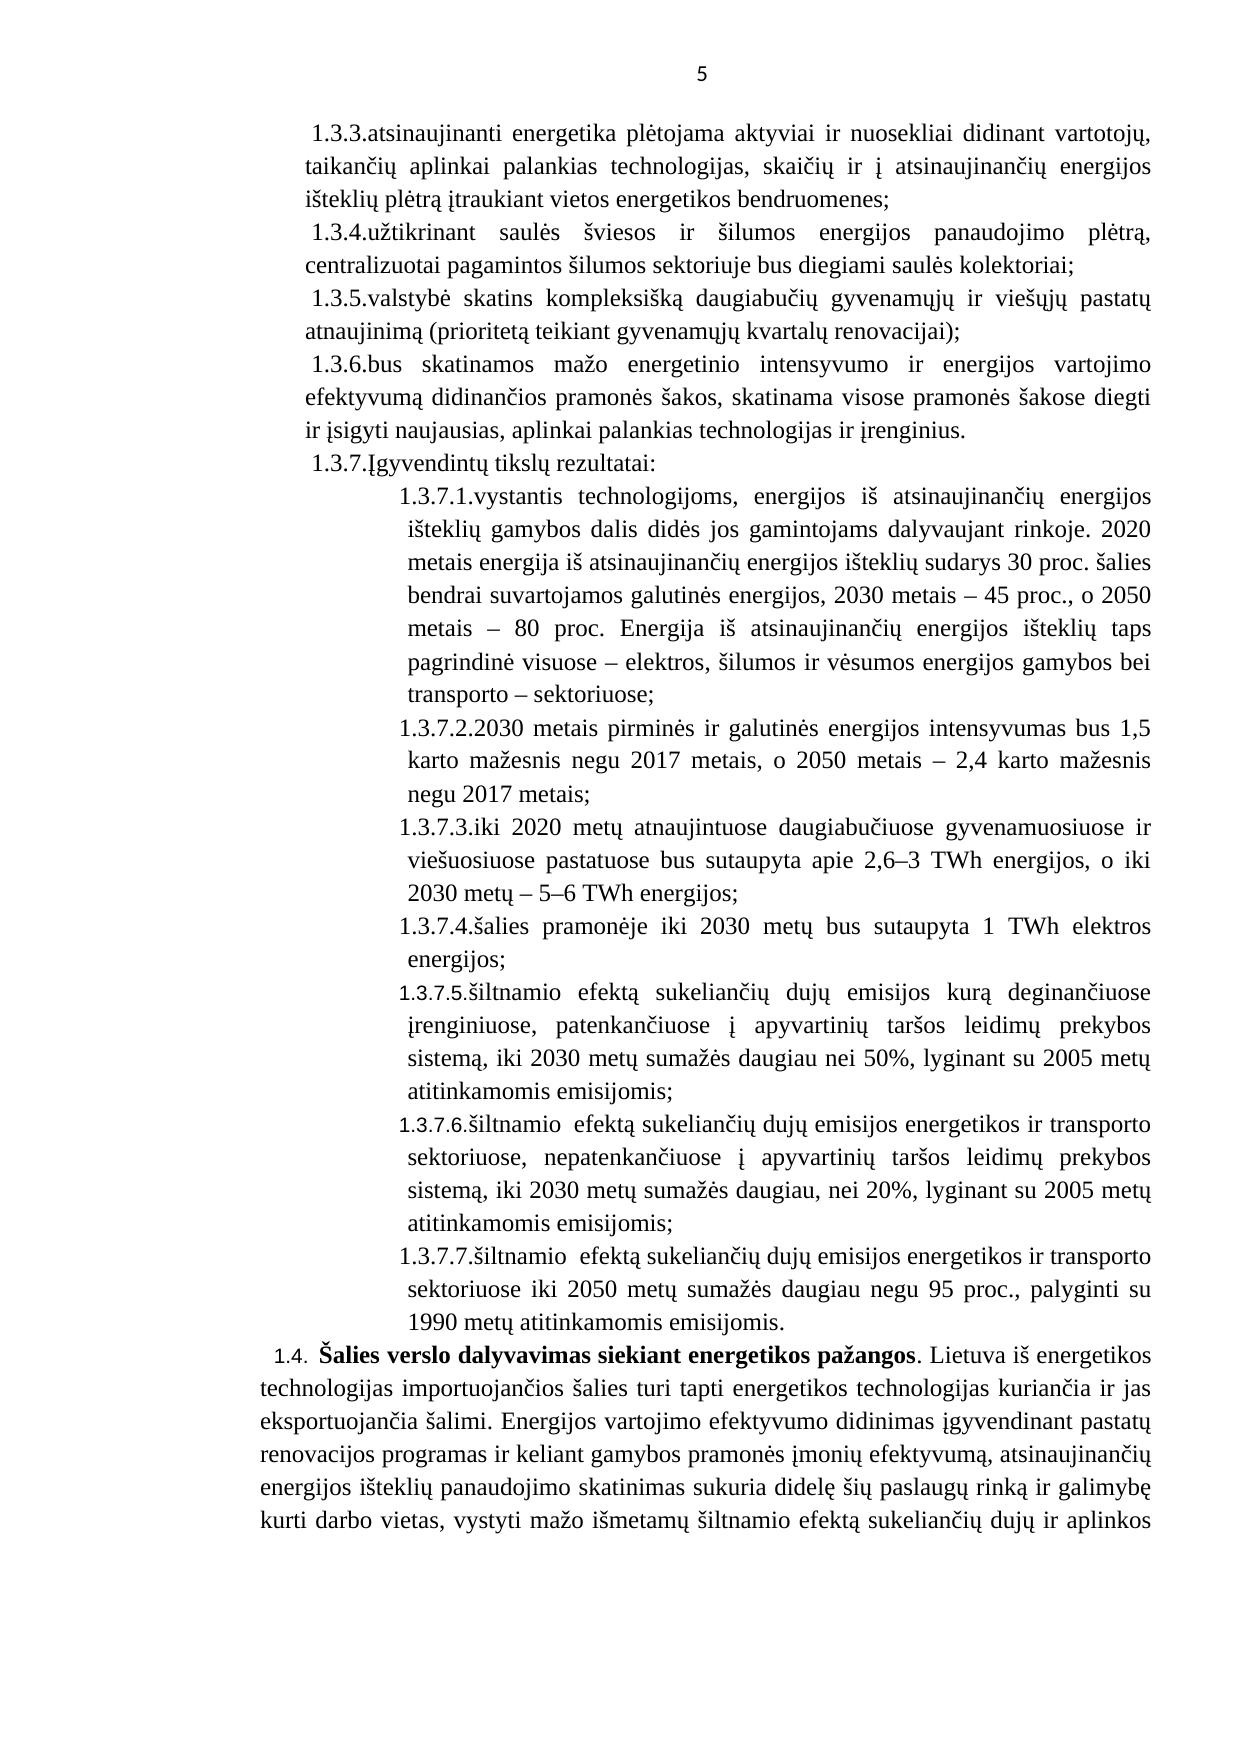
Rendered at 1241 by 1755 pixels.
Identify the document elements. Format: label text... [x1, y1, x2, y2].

list vystantis technologijoms, energijos iš atsinaujinančių energijos išteklių gamybos dalis didės jos gamintojams dalyvaujant rinkoje. 2020 metais energija iš atsinaujinančių energijos išteklių sudarys 30 proc. šalies bendrai suvartojamos galutinės energijos, 2030 metais – 45 proc., o 2050 metais – 80 proc. Energija iš atsinaujinančių energijos išteklių taps pagrindinė visuose – elektros, šilumos ir vėsumos energijos gamybos bei transporto – sektoriuose; [340, 481, 1152, 708]
list šiltnamio efektą sukeliančių dujų emisijos energetikos ir transporto sektoriuose iki 2050 metų sumažės daugiau negu 95 proc., palyginti su 1990 metų atitinkamomis emisijomis. [340, 1241, 1152, 1336]
list šiltnamio efektą sukeliančių dujų emisijos energetikos ir transporto sektoriuose, nepatenkančiuose į apyvartinių taršos leidimų prekybos sistemą, iki 2030 metų sumažės daugiau, nei 20%, lyginant su 2005 metų atitinkamomis emisijomis; [340, 1109, 1152, 1237]
list šiltnamio efektą sukeliančių dujų emisijos kurą deginančiuose įrenginiuose, patenkančiuose į apyvartinių taršos leidimų prekybos sistemą, iki 2030 metų sumažės daugiau nei 50%, lyginant su 2005 metų atitinkamomis emisijomis; [340, 977, 1152, 1104]
list valstybė skatins kompleksišką daugiabučių gyvenamųjų ir viešųjų pastatų atnaujinimą (prioritetą teikiant gyvenamųjų kvartalų renovacijai); [252, 283, 1152, 345]
list šalies pramonėje iki 2030 metų bus sutaupyta 1 TWh elektros energijos; [340, 911, 1152, 972]
list Šalies verslo dalyvavimas siekiant energetikos pažangos. Lietuva iš energetikos technologijas importuojančios šalies turi tapti energetikos technologijas kuriančia ir jas eksportuojančia šalimi. Energijos vartojimo efektyvumo didinimas įgyvendinant pastatų renovacijos programas ir keliant gamybos pramonės įmonių efektyvumą, atsinaujinančių energijos išteklių panaudojimo skatinimas sukuria didelę šių paslaugų rinką ir galimybę kurti darbo vietas, vystyti mažo išmetamų šiltnamio efektą sukeliančių dujų ir aplinkos [215, 1340, 1152, 1534]
list užtikrinant saulės šviesos ir šilumos energijos panaudojimo plėtrą, centralizuotai pagamintos šilumos sektoriuje bus diegiami saulės kolektoriai; [252, 217, 1152, 279]
list Įgyvendintų tikslų rezultatai: [252, 448, 1152, 477]
list atsinaujinanti energetika plėtojama aktyviai ir nuosekliai didinant vartotojų, taikančių aplinkai palankias technologijas, skaičių ir į atsinaujinančių energijos išteklių plėtrą įtraukiant vietos energetikos bendruomenes; [252, 118, 1152, 213]
list 2030 metais pirminės ir galutinės energijos intensyvumas bus 1,5 karto mažesnis negu 2017 metais, o 2050 metais – 2,4 karto mažesnis negu 2017 metais; [340, 713, 1152, 807]
list bus skatinamos mažo energetinio intensyvumo ir energijos vartojimo efektyvumą didinančios pramonės šakos, skatinama visose pramonės šakose diegti ir įsigyti naujausias, aplinkai palankias technologijas ir įrenginius. [252, 349, 1152, 444]
list iki 2020 metų atnaujintuose daugiabučiuose gyvenamuosiuose ir viešuosiuose pastatuose bus sutaupyta apie 2,6–3 TWh energijos, o iki 2030 metų – 5–6 TWh energijos; [340, 812, 1152, 906]
